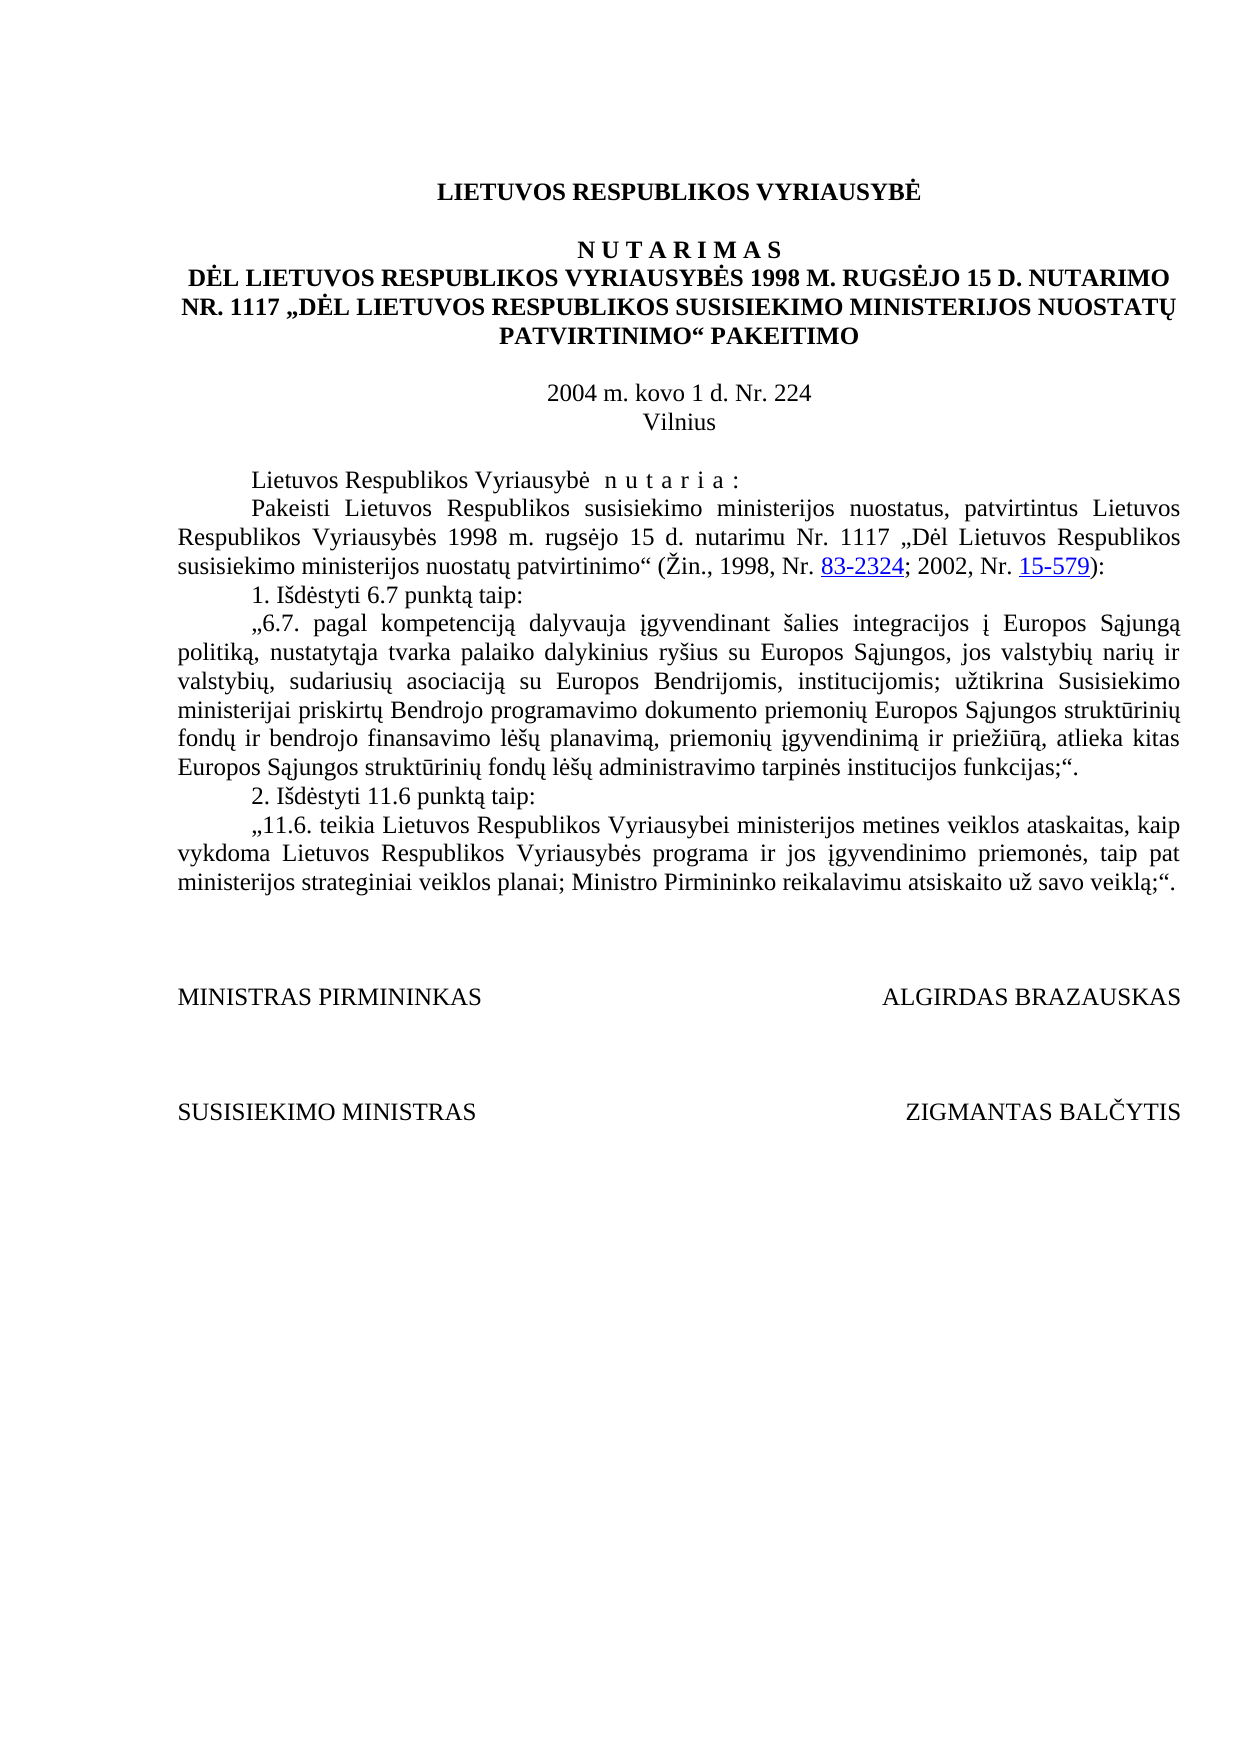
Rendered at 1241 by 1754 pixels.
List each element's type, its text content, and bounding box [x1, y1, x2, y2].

text Pakeisti Lietuvos Respublikos susisiekimo ministerijos nuostatus, patvirtintus Lietuvos Respublikos Vyriausybės 1998 m. rugsėjo 15 d. nutarimu Nr. 1117 „Dėl Lietuvos Respublikos susisiekimo ministerijos nuostatų patvirtinimo“ (Žin., 1998, Nr. 83-2324; 2002, Nr. 15-579): [177, 493, 1181, 580]
text LIETUVOS RESPUBLIKOS VYRIAUSYBĖ [177, 177, 1181, 206]
text 2. Išdėstyti 11.6 punktą taip: [177, 781, 1181, 810]
text Vilnius [177, 407, 1181, 436]
text 1. Išdėstyti 6.7 punktą taip: [177, 580, 1181, 608]
text 2004 m. kovo 1 d. Nr. 224 [177, 378, 1181, 407]
text Lietuvos Respublikos Vyriausybė nutaria: [177, 465, 1181, 493]
text „11.6. teikia Lietuvos Respublikos Vyriausybei ministerijos metines veiklos ataskaitas, kaip vykdoma Lietuvos Respublikos Vyriausybės programa ir jos įgyvendinimo priemonės, taip pat ministerijos strateginiai veiklos planai; Ministro Pirmininko reikalavimu atsiskaito už savo veiklą;“. [177, 810, 1181, 896]
text SUSISIEKIMO MINISTRAS ZIGMANTAS BALČYTIS [177, 1097, 1181, 1126]
text N U T A R I M A S [177, 235, 1181, 263]
text MINISTRAS PIRMININKAS ALGIRDAS BRAZAUSKAS [177, 982, 1181, 1011]
text „6.7. pagal kompetenciją dalyvauja įgyvendinant šalies integracijos į Europos Sąjungą politiką, nustatytąja tvarka palaiko dalykinius ryšius su Europos Sąjungos, jos valstybių narių ir valstybių, sudariusių asociaciją su Europos Bendrijomis, institucijomis; užtikrina Susisiekimo ministerijai priskirtų Bendrojo programavimo dokumento priemonių Europos Sąjungos struktūrinių fondų ir bendrojo finansavimo lėšų planavimą, priemonių įgyvendinimą ir priežiūrą, atlieka kitas Europos Sąjungos struktūrinių fondų lėšų administravimo tarpinės institucijos funkcijas;“. [177, 608, 1181, 781]
text DĖL LIETUVOS RESPUBLIKOS VYRIAUSYBĖS 1998 M. RUGSĖJO 15 D. NUTARIMO NR. 1117 „DĖL LIETUVOS RESPUBLIKOS SUSISIEKIMO MINISTERIJOS NUOSTATŲ PATVIRTINIMO“ PAKEITIMO [177, 263, 1181, 350]
